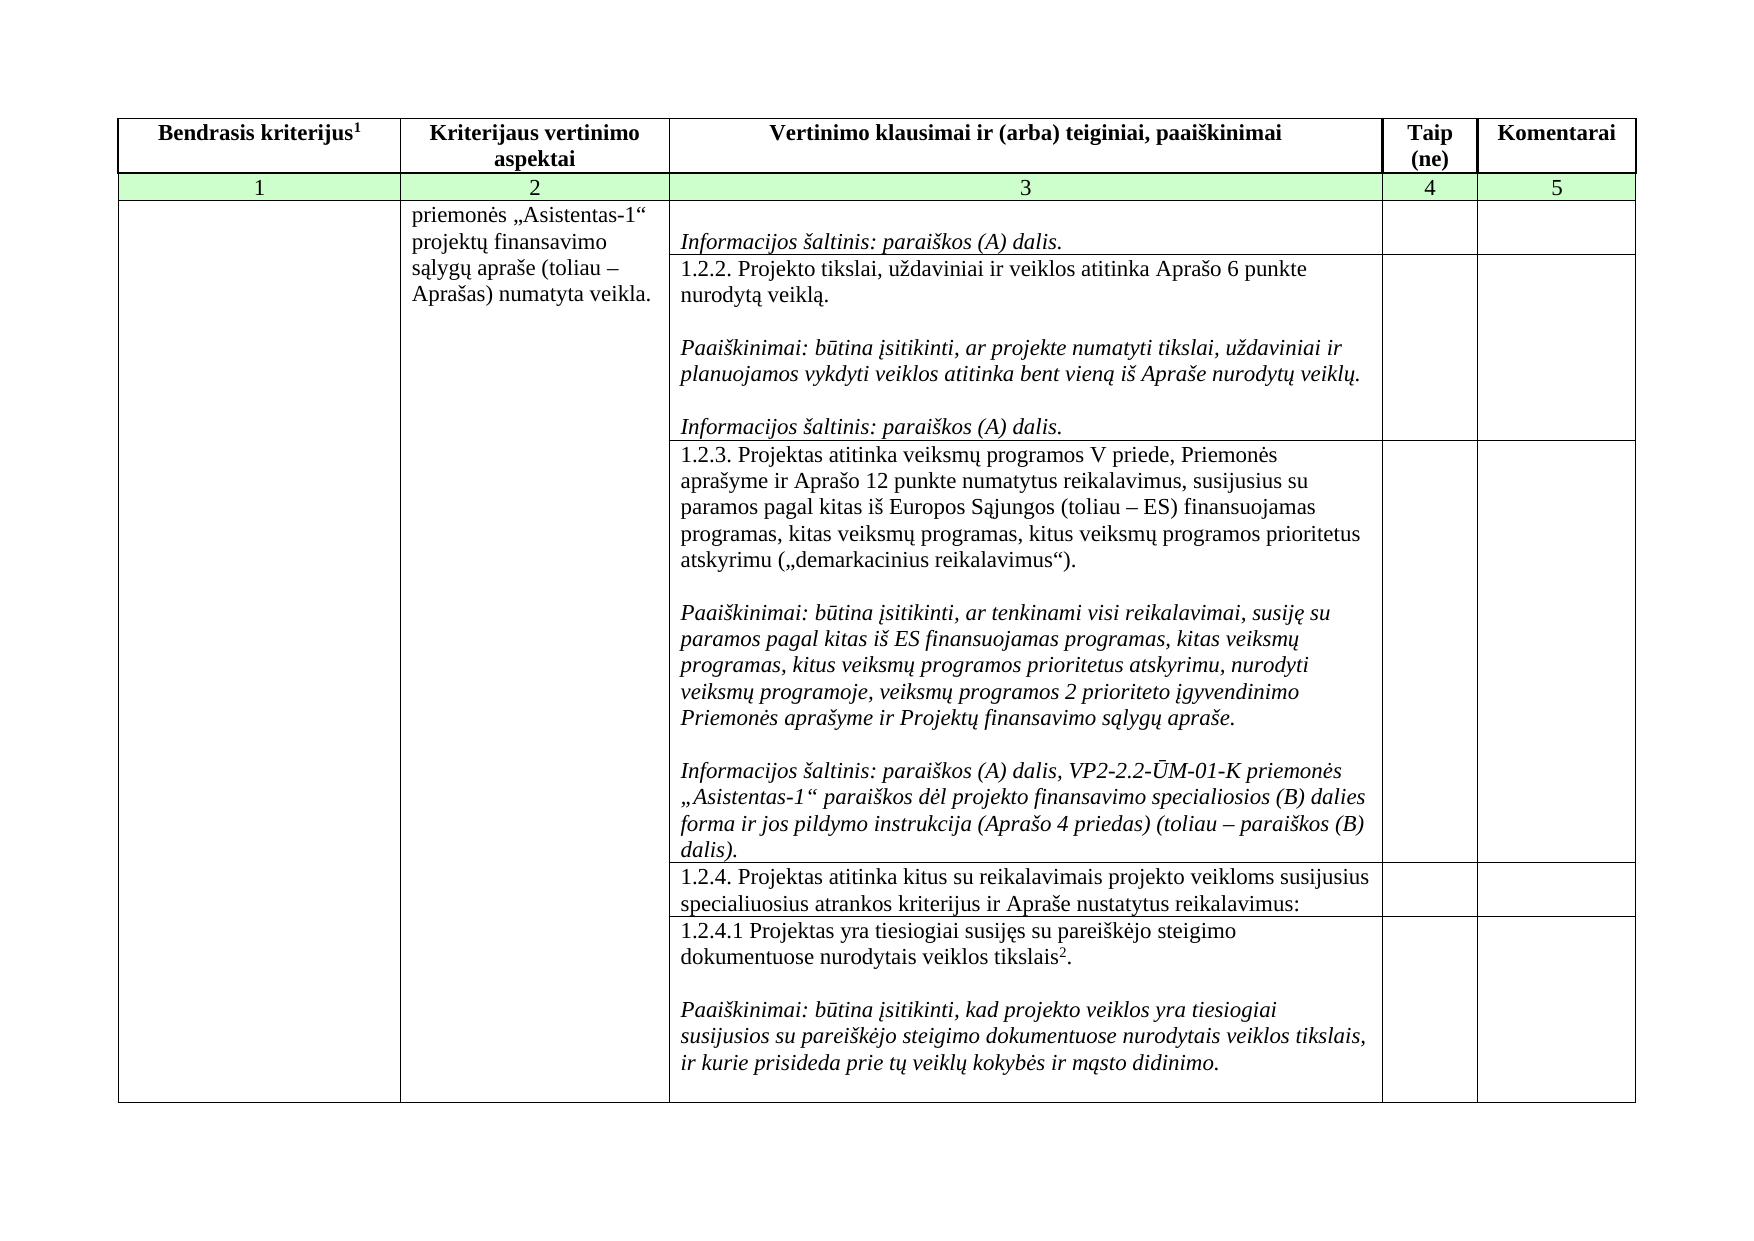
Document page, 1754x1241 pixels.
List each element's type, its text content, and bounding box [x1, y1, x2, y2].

table_cell Informacijos šaltinis: paraiškos (A) dalis. [670, 201, 1382, 254]
table_header Kriterijaus vertinimo aspektai [401, 119, 669, 172]
table_cell 3 [670, 174, 1382, 200]
table_header Komentarai [1479, 119, 1635, 172]
table_cell 1.2.4.1 Projektas yra tiesiogiai susijęs su pareiškėjo steigimo dokumentuose nurodytais veiklos tikslais2. Paaiškinimai: būtina įsitikinti, kad projekto veiklos yra tiesiogiai susijusios su pareiškėjo steigimo dokumentuose nurodytais veiklos tikslais, ir kurie prisideda prie tų veiklų kokybės ir mąsto didinimo. [670, 917, 1382, 1102]
table_cell 1.2.4. Projektas atitinka kitus su reikalavimais projekto veikloms susijusius specialiuosius atrankos kriterijus ir Apraše nustatytus reikalavimus: [670, 863, 1382, 916]
table_cell [1383, 441, 1477, 862]
table_cell priemonės „Asistentas-1“ projektų finansavimo sąlygų apraše (toliau – Aprašas) numatyta veikla. [401, 201, 669, 1102]
table_cell [1478, 255, 1635, 439]
table_cell [1383, 201, 1477, 254]
table_cell [1478, 441, 1635, 862]
table_cell [1383, 255, 1477, 439]
table_cell 1 [119, 174, 400, 200]
table_header Taip (ne) [1384, 119, 1476, 172]
table_cell 1.2.3. Projektas atitinka veiksmų programos V priede, Priemonės aprašyme ir Aprašo 12 punkte numatytus reikalavimus, susijusius su paramos pagal kitas iš Europos Sąjungos (toliau – ES) finansuojamas programas, kitas veiksmų programas, kitus veiksmų programos prioritetus atskyrimu („demarkacinius reikalavimus“). Paaiškinimai: būtina įsitikinti, ar tenkinami visi reikalavimai, susiję su paramos pagal kitas iš ES finansuojamas programas, kitas veiksmų programas, kitus veiksmų programos prioritetus atskyrimu, nurodyti veiksmų programoje, veiksmų programos 2 prioriteto įgyvendinimo Priemonės aprašyme ir Projektų finansavimo sąlygų apraše. Informacijos šaltinis: paraiškos (A) dalis, VP2-2.2-ŪM-01-K priemonės „Asistentas-1“ paraiškos dėl projekto finansavimo specialiosios (B) dalies forma ir jos pildymo instrukcija (Aprašo 4 priedas) (toliau – paraiškos (B) dalis). [670, 441, 1382, 862]
table_header Bendrasis kriterijus1 [119, 119, 400, 172]
table_cell 5 [1478, 174, 1635, 200]
table_header Vertinimo klausimai ir (arba) teiginiai, paaiškinimai [670, 119, 1381, 172]
table_cell 2 [401, 174, 669, 200]
table_cell [1383, 917, 1477, 1102]
table_cell [1383, 863, 1477, 916]
table_cell [1478, 201, 1635, 254]
table_cell 1.2.2. Projekto tikslai, uždaviniai ir veiklos atitinka Aprašo 6 punkte nurodytą veiklą. Paaiškinimai: būtina įsitikinti, ar projekte numatyti tikslai, uždaviniai ir planuojamos vykdyti veiklos atitinka bent vieną iš Apraše nurodytų veiklų. Informacijos šaltinis: paraiškos (A) dalis. [670, 255, 1382, 439]
table_cell [1478, 863, 1635, 916]
table_cell [119, 201, 400, 1102]
table_cell [1478, 917, 1635, 1102]
table_cell 4 [1383, 174, 1477, 200]
